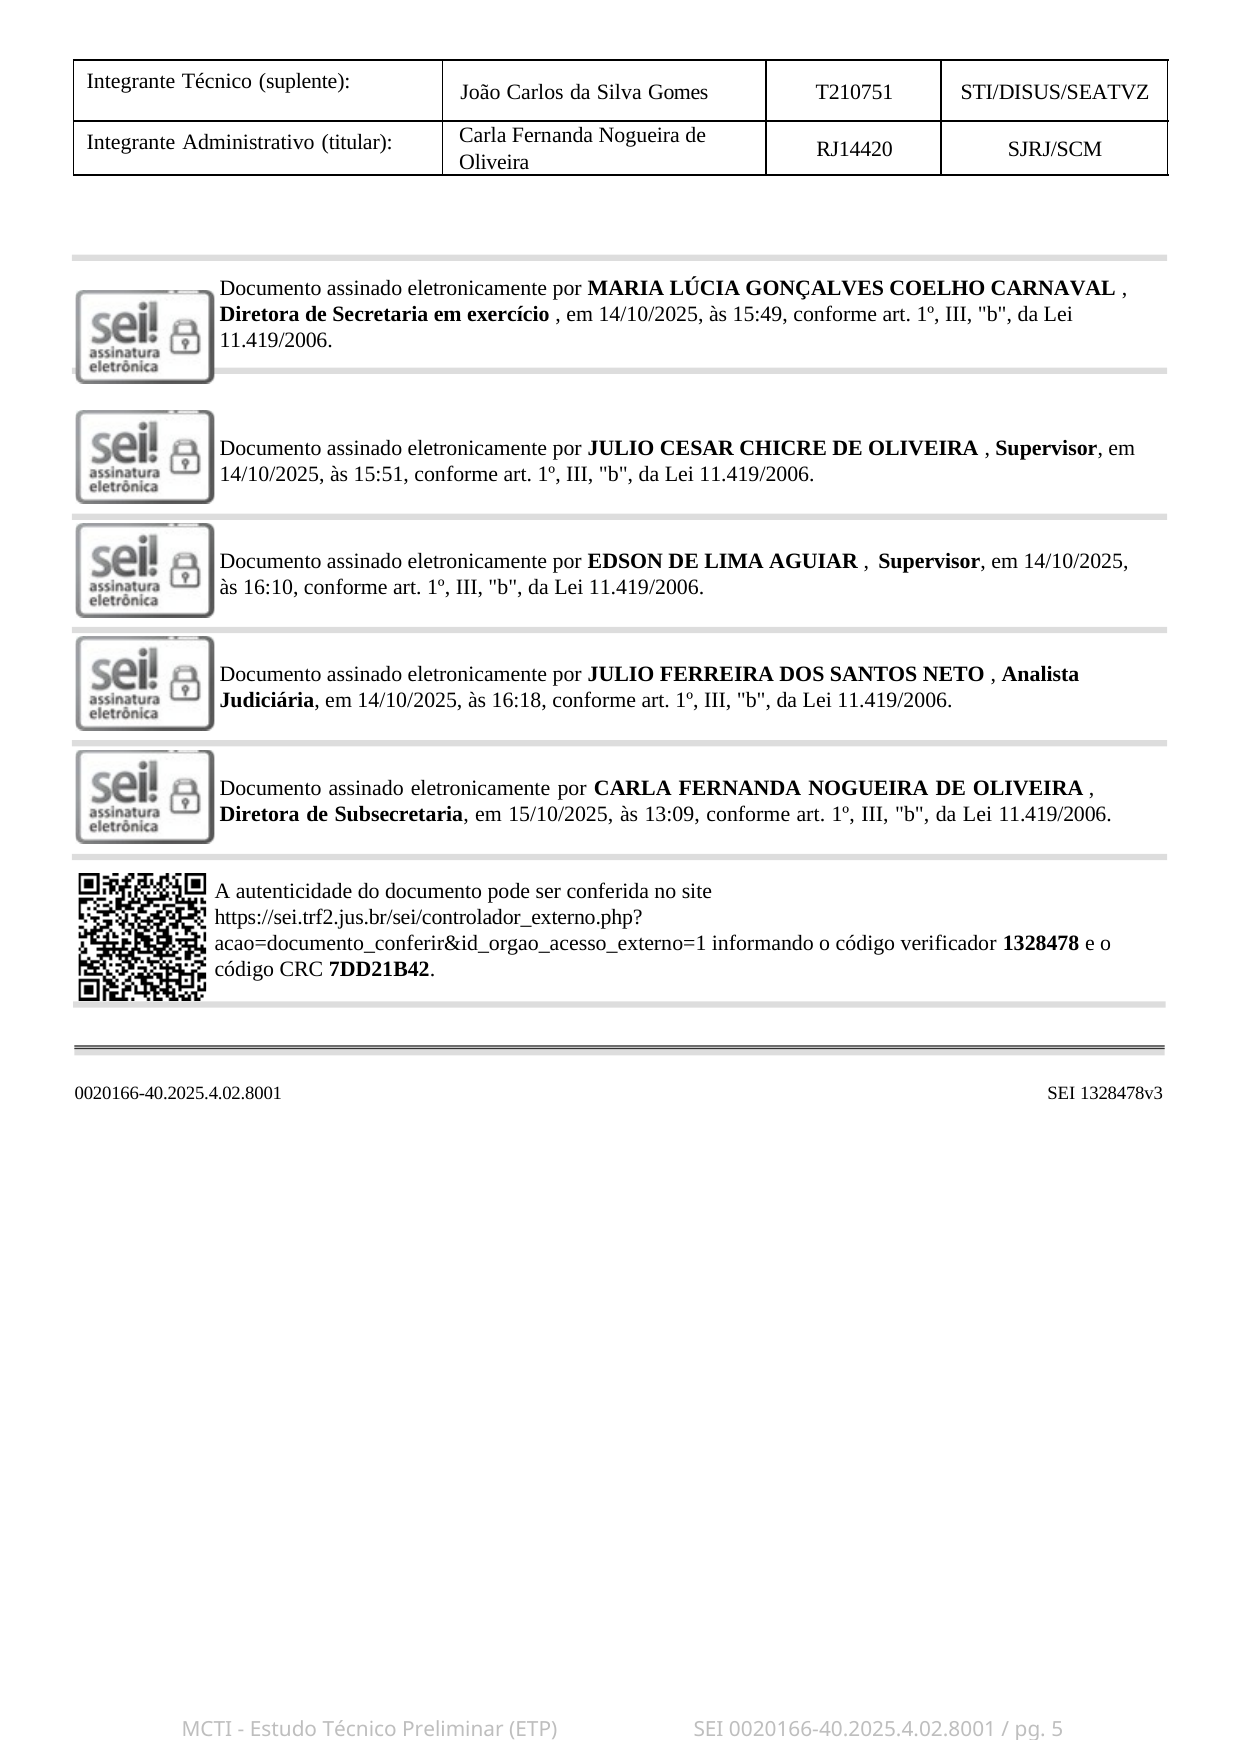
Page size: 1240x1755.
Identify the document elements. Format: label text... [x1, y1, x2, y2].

text Documento assinado eletronicamente por MARIA LÚCIA GONÇALVES COELHO CARNAVAL , Diretora de Secretaria em exercício , em 14/10/2025, às 15:49, conforme art. 1º, III, "b", da Lei 11.419/2006. [219, 275, 1181, 352]
table_cell SJRJ/SCM [942, 122, 1167, 174]
table_cell Carla Fernanda Nogueira de Oliveira [443, 122, 765, 174]
text 0020166-40.2025.4.02.8001 SEI 1328478v3 [74, 1082, 1181, 1103]
table_header T210751 [767, 61, 940, 120]
table_header João Carlos da Silva Gomes [443, 61, 765, 120]
table_cell RJ14420 [767, 122, 940, 174]
text Documento assinado eletronicamente por EDSON DE LIMA AGUIAR , Supervisor, em 14/10/2025, às 16:10, conforme art. 1º, III, "b", da Lei 11.419/2006. [219, 548, 1134, 599]
text A autenticidade do documento pode ser conferida no site https://sei.trf2.jus.br/sei/controlador_externo.php? acao=documento_conferir&id_orgao_acesso_externo=1 informando o código verificador 1328478 e o código CRC 7DD21B42. [214, 878, 1134, 981]
table_cell Integrante Administrativo (titular): [74, 122, 442, 174]
text Documento assinado eletronicamente por JULIO FERREIRA DOS SANTOS NETO , Analista Judiciária, em 14/10/2025, às 16:18, conforme art. 1º, III, "b", da Lei 11.419/2006. [219, 661, 1164, 712]
table_header Integrante Técnico (suplente): [74, 61, 442, 120]
text Diretora de Subsecretaria, em 15/10/2025, às 13:09, conforme art. 1º, III, "b", da Lei 11.419/2006. [219, 801, 1181, 826]
text Documento assinado eletronicamente por JULIO CESAR CHICRE DE OLIVEIRA , Supervisor, em 14/10/2025, às 15:51, conforme art. 1º, III, "b", da Lei 11.419/2006. [219, 435, 1181, 486]
text Documento assinado eletronicamente por CARLA FERNANDA NOGUEIRA DE OLIVEIRA , [219, 774, 1181, 800]
table_header STI/DISUS/SEATVZ [942, 61, 1167, 120]
